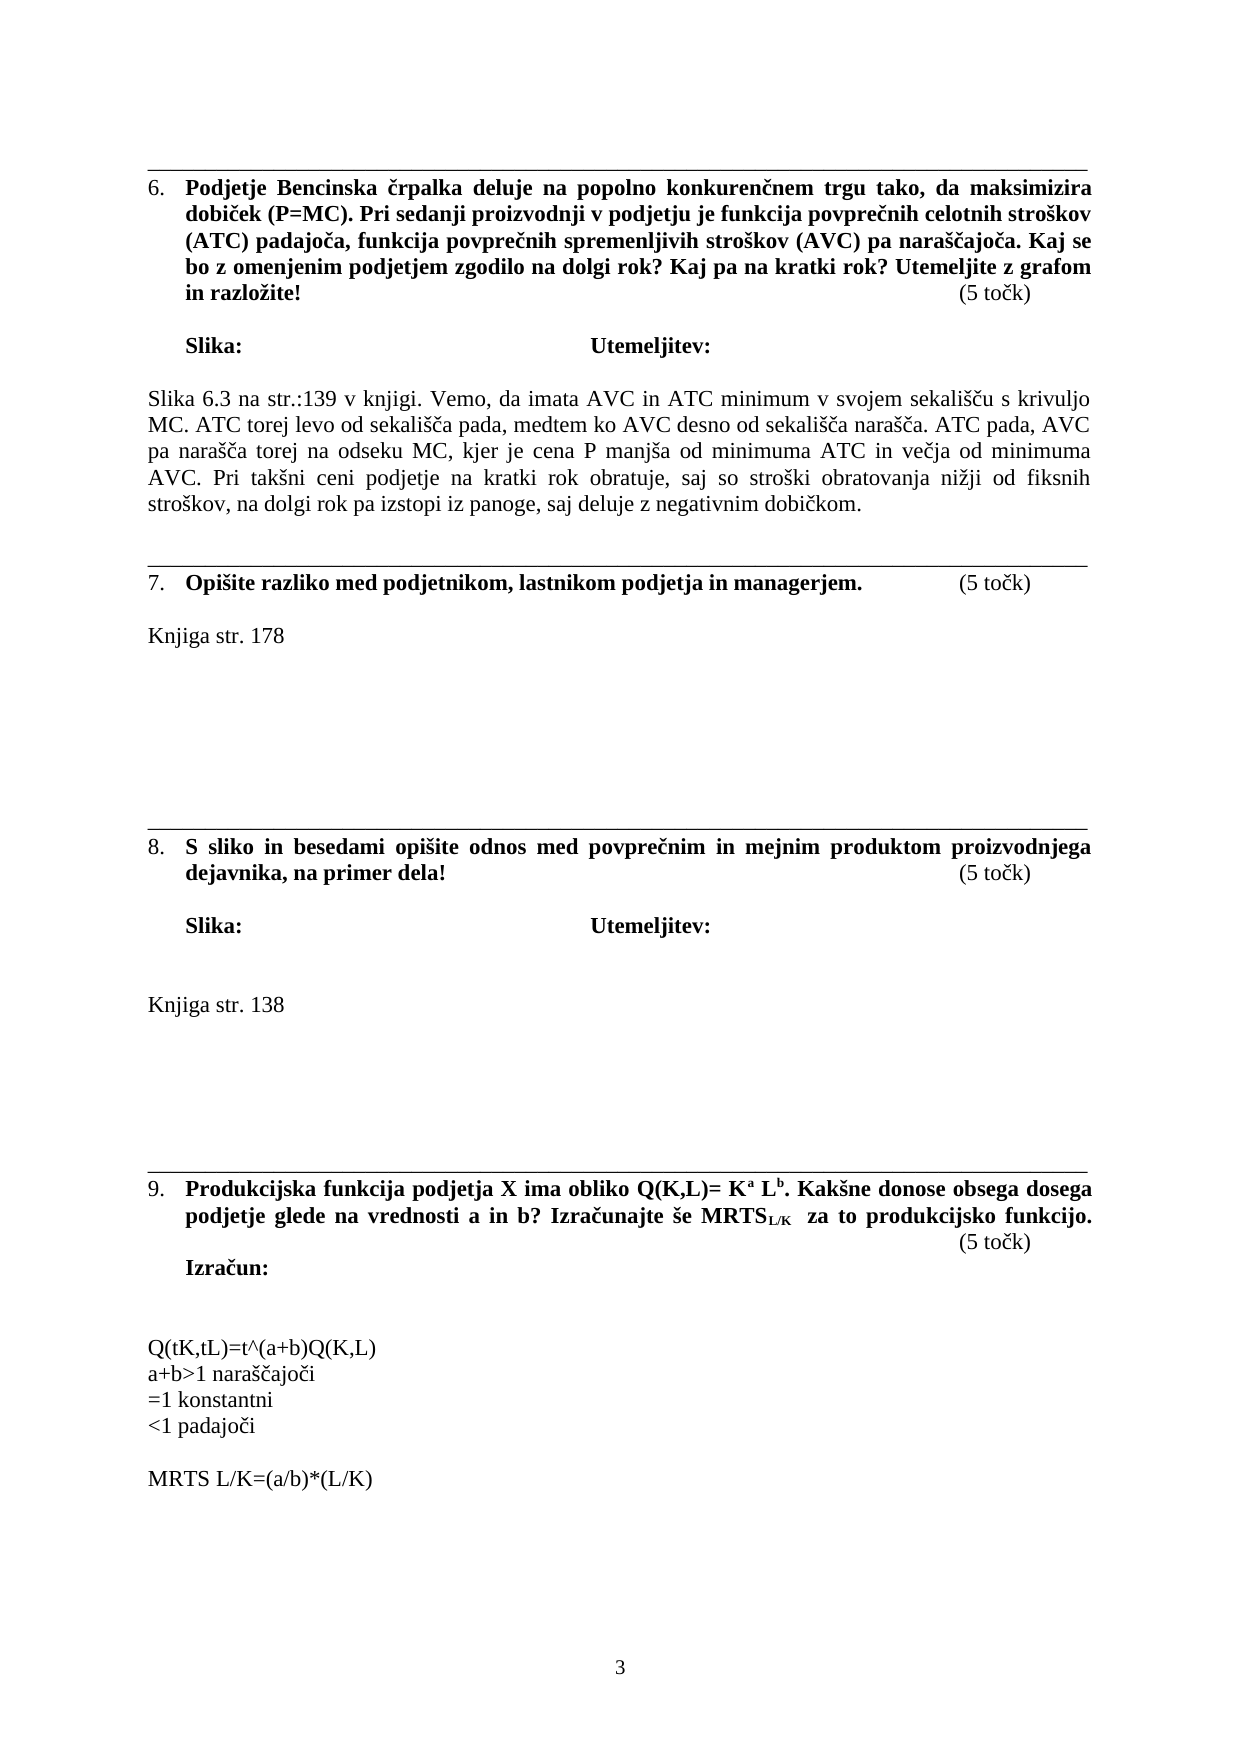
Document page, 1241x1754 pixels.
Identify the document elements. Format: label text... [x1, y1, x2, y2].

text Slika: Utemeljitev: [148, 332, 1093, 358]
text Knjiga str. 178 [148, 622, 1093, 648]
text __________________________________________________________________________________ [148, 1149, 1093, 1175]
text __________________________________________________________________________________ [148, 806, 1093, 833]
text __________________________________________________________________________________ [148, 543, 1093, 569]
list Opišite razliko med podjetnikom, lastnikom podjetja in managerjem. (5 točk) [148, 569, 1093, 596]
text Slika 6.3 na str.:139 v knjigi. Vemo, da imata AVC in ATC minimum v svojem sekališču s krivuljo MC. ATC torej levo od sekališča pada, medtem ko AVC desno od sekališča narašča. ATC pada, AVC pa narašča torej na odseku MC, kjer je cena P manjša od minimuma ATC in večja od minimuma AVC. Pri takšni ceni podjetje na kratki rok obratuje, saj so stroški obratovanja nižji od fiksnih stroškov, na dolgi rok pa izstopi iz panoge, saj deluje z negativnim dobičkom. [148, 385, 1093, 517]
text =1 konstantni [148, 1386, 1093, 1413]
text <1 padajoči [148, 1413, 1093, 1439]
list Produkcijska funkcija podjetja X ima obliko Q(K,L)= Ka Lb. Kakšne donose obsega dosega podjetje glede na vrednosti a in b? Izračunajte še MRTSL/K za to produkcijsko funkcijo. (5 točk) [148, 1175, 1093, 1254]
text Q(tK,tL)=t^(a+b)Q(K,L) [148, 1333, 1093, 1360]
text Slika: Utemeljitev: [148, 912, 1093, 938]
text a+b>1 naraščajoči [148, 1360, 1093, 1386]
text __________________________________________________________________________________ [148, 148, 1093, 174]
subtitle Izračun: [185, 1254, 1093, 1281]
list Podjetje Bencinska črpalka deluje na popolno konkurenčnem trgu tako, da maksimizira dobiček (P=MC). Pri sedanji proizvodnji v podjetju je funkcija povprečnih celotnih stroškov (ATC) padajoča, funkcija povprečnih spremenljivih stroškov (AVC) pa naraščajoča. Kaj se bo z omenjenim podjetjem zgodilo na dolgi rok? Kaj pa na kratki rok? Utemeljite z grafom in razložite! (5 točk) [148, 174, 1093, 306]
text MRTS L/K=(a/b)*(L/K) [148, 1465, 1093, 1492]
text Knjiga str. 138 [148, 991, 1093, 1017]
list S sliko in besedami opišite odnos med povprečnim in mejnim produktom proizvodnjega dejavnika, na primer dela! (5 točk) [148, 833, 1093, 886]
